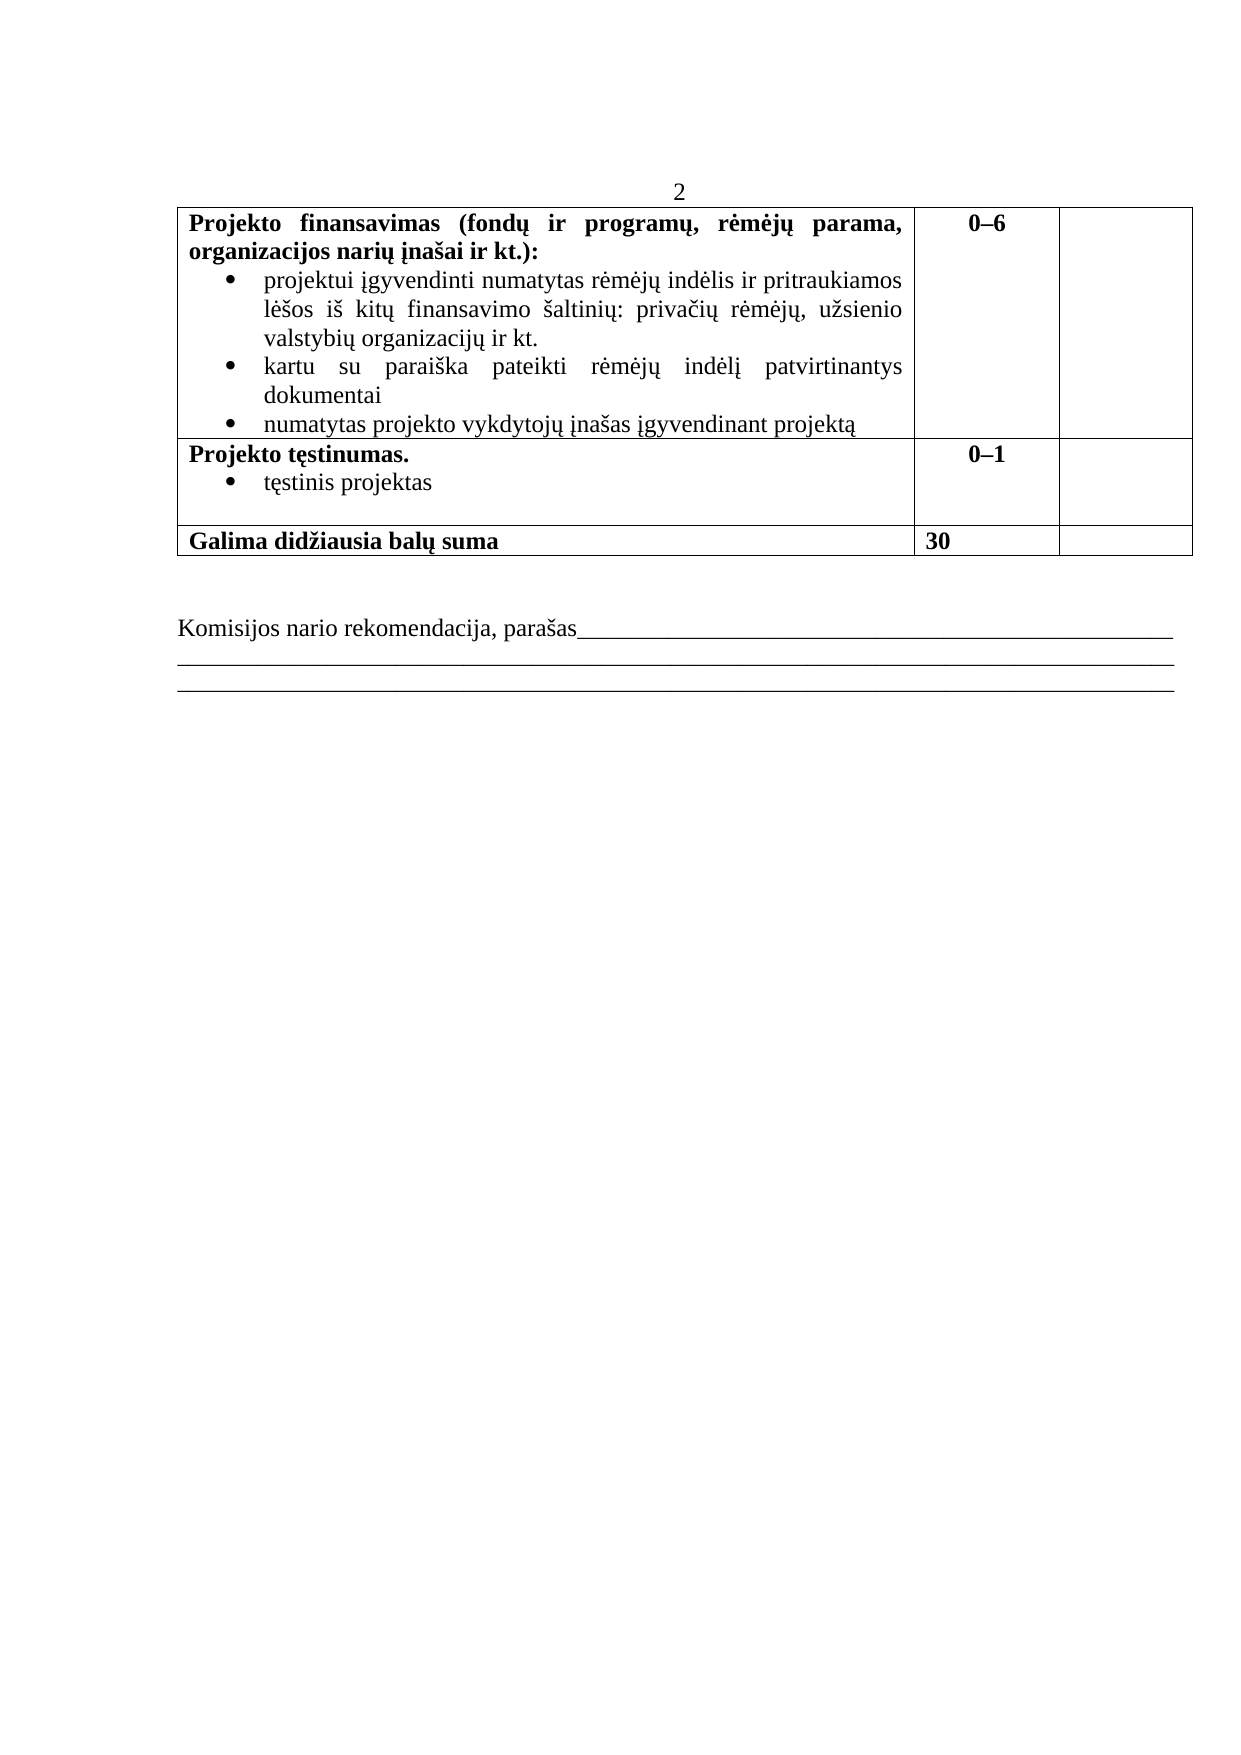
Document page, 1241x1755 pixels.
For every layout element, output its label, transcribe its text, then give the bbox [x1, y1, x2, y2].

table_cell Projekto tęstinumas.  tęstinis projektas [178, 439, 914, 525]
table_cell 30 [915, 526, 1059, 555]
text _______________________________________________________________________________________ [177, 642, 1181, 668]
table_cell 0–6 [915, 208, 1059, 438]
table_cell Projekto finansavimas (fondų ir programų, rėmėjų parama, organizacijos narių įnašai ir kt.):  projektui įgyvendinti numatytas rėmėjų indėlis ir pritraukiamos lėšos iš kitų finansavimo šaltinių: privačių rėmėjų, užsienio valstybių organizacijų ir kt.  kartu su paraiška pateikti rėmėjų indėlį patvirtinantys dokumentai  numatytas projekto vykdytojų įnašas įgyvendinant projektą [178, 208, 914, 438]
table_cell [1060, 439, 1192, 525]
text _______________________________________________________________________________________ [177, 668, 1181, 695]
text Komisijos nario rekomendacija, parašas____________________________________________________ [177, 613, 1181, 642]
table_cell [1060, 208, 1192, 438]
table_cell Galima didžiausia balų suma [178, 526, 914, 555]
table_cell [1060, 526, 1192, 555]
table_cell 0–1 [915, 439, 1059, 525]
